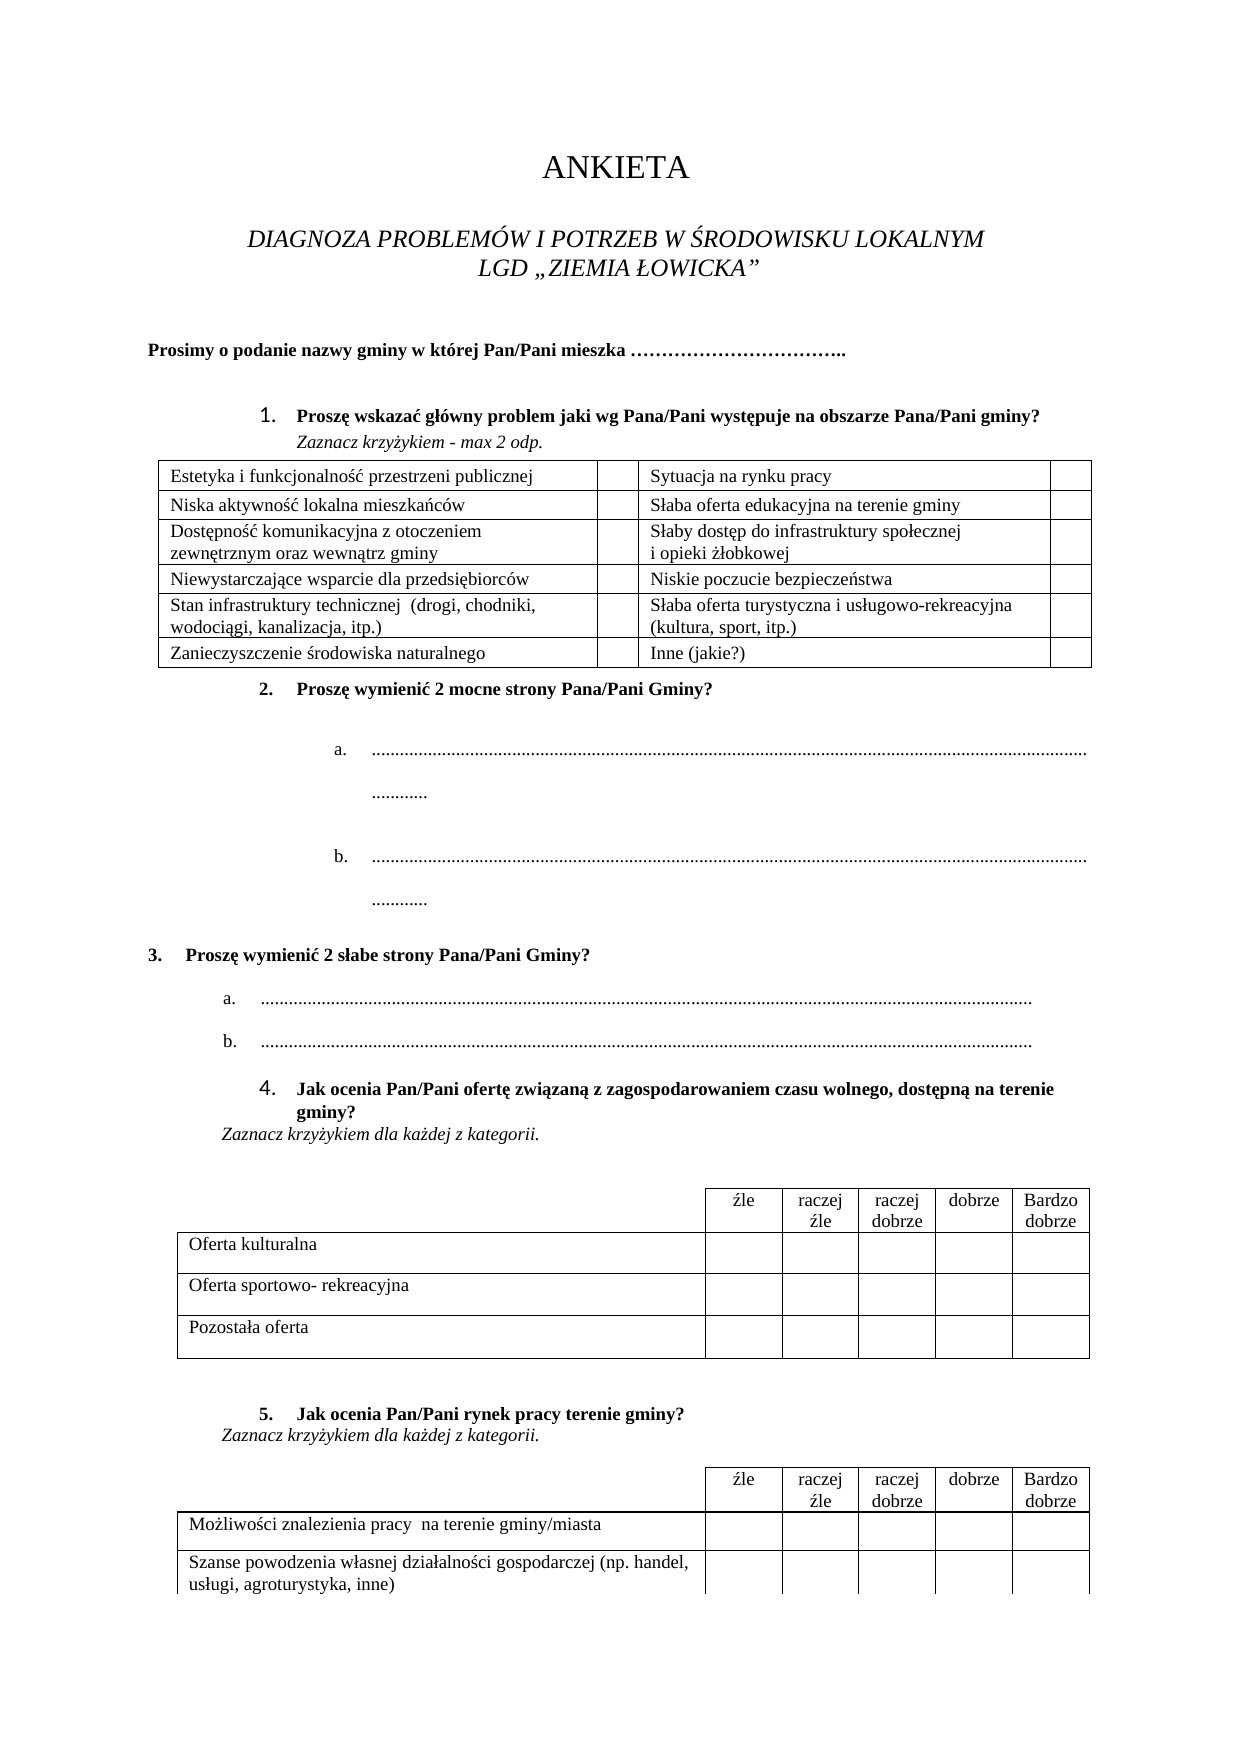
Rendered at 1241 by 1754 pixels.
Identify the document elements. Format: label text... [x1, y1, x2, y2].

table_cell [936, 1513, 1012, 1550]
list Proszę wymienić 2 słabe strony Pana/Pani Gminy? [148, 944, 1093, 966]
table_cell [936, 1551, 1012, 1594]
table_cell Pozostała oferta [178, 1316, 705, 1358]
table_header źle [706, 1189, 782, 1232]
table_header dobrze [936, 1468, 1012, 1511]
table_header dobrze [936, 1189, 1012, 1232]
table_header Bardzo dobrze [1013, 1189, 1089, 1232]
table_cell [598, 638, 638, 667]
table_cell Inne (jakie?) [639, 638, 1050, 667]
table_cell [783, 1551, 858, 1594]
table_header Sytuacja na rynku pracy [639, 461, 1050, 490]
table_cell Niewystarczające wsparcie dla przedsiębiorców [159, 565, 597, 593]
text Zaznacz krzyżykiem dla każdej z kategorii. [221, 1123, 1093, 1144]
table_cell [783, 1513, 858, 1550]
list ..................................................................................................................................................................... [334, 845, 1093, 910]
text LGD „ZIEMIA ŁOWICKA” [148, 253, 1093, 282]
table_cell [1013, 1316, 1089, 1358]
table_cell [1013, 1233, 1089, 1272]
table_cell [1013, 1551, 1089, 1594]
table_cell Możliwości znalezienia pracy na terenie gminy/miasta [178, 1513, 705, 1550]
table_cell Słaby dostęp do infrastruktury społecznej i opieki żłobkowej [639, 520, 1050, 563]
table_header raczej źle [783, 1468, 858, 1511]
table_cell [783, 1274, 858, 1315]
table_cell [1051, 638, 1091, 667]
table_cell [706, 1551, 782, 1594]
list Proszę wymienić 2 mocne strony Pana/Pani Gminy? [259, 678, 1093, 700]
table_cell [598, 565, 638, 593]
table_cell [598, 520, 638, 563]
table_cell [1013, 1513, 1089, 1550]
table_header raczej dobrze [859, 1468, 935, 1511]
table_cell [598, 594, 638, 637]
table_cell [936, 1233, 1012, 1272]
table_cell [859, 1316, 935, 1358]
table_header raczej źle [783, 1189, 858, 1232]
table_header Bardzo dobrze [1013, 1468, 1089, 1511]
table_cell Słaba oferta edukacyjna na terenie gminy [639, 491, 1050, 519]
table_cell Zanieczyszczenie środowiska naturalnego [159, 638, 597, 667]
text Zaznacz krzyżykiem dla każdej z kategorii. [221, 1424, 1093, 1446]
table_cell [598, 491, 638, 519]
table_header [598, 461, 638, 490]
table_cell [859, 1233, 935, 1272]
table_cell [859, 1513, 935, 1550]
table_cell Niska aktywność lokalna mieszkańców [159, 491, 597, 519]
list Jak ocenia Pan/Pani ofertę związaną z zagospodarowaniem czasu wolnego, dostępną na terenie gminy? [259, 1073, 1093, 1123]
table_cell [1051, 491, 1091, 519]
text Prosimy o podanie nazwy gminy w której Pan/Pani mieszka …………………………….. [148, 339, 1093, 361]
table_cell [936, 1274, 1012, 1315]
list ..................................................................................................................................................................... [223, 1030, 1093, 1052]
table_header [177, 1467, 705, 1511]
table_header [1051, 461, 1091, 490]
table_cell [1013, 1274, 1089, 1315]
table_cell [706, 1233, 782, 1272]
table_cell [706, 1513, 782, 1550]
table_cell [1051, 565, 1091, 593]
table_cell [706, 1316, 782, 1358]
table_cell [1051, 520, 1091, 563]
table_cell [1051, 594, 1091, 637]
table_cell [783, 1316, 858, 1358]
table_cell Szanse powodzenia własnej działalności gospodarczej (np. handel, usługi, agroturystyka, inne) [178, 1551, 705, 1594]
list ..................................................................................................................................................................... [223, 987, 1093, 1009]
table_cell Słaba oferta turystyczna i usługowo-rekreacyjna (kultura, sport, itp.) [639, 594, 1050, 637]
table_cell Niskie poczucie bezpieczeństwa [639, 565, 1050, 593]
table_cell Oferta sportowo- rekreacyjna [178, 1274, 705, 1315]
list Jak ocenia Pan/Pani rynek pracy terenie gminy? [259, 1402, 1093, 1424]
table_header [177, 1188, 705, 1232]
table_header raczej dobrze [859, 1189, 935, 1232]
table_header źle [706, 1468, 782, 1511]
table_cell [783, 1233, 858, 1272]
table_cell Stan infrastruktury technicznej (drogi, chodniki, wodociągi, kanalizacja, itp.) [159, 594, 597, 637]
text DIAGNOZA PROBLEMÓW I POTRZEB W ŚRODOWISKU LOKALNYM [148, 224, 1093, 253]
table_cell [936, 1316, 1012, 1358]
table_cell [859, 1274, 935, 1315]
table_header Estetyka i funkcjonalność przestrzeni publicznej [159, 461, 597, 490]
table_cell Dostępność komunikacyjna z otoczeniem zewnętrznym oraz wewnątrz gminy [159, 520, 597, 563]
table_cell [859, 1551, 935, 1594]
list ..................................................................................................................................................................... [334, 738, 1093, 803]
table_cell Oferta kulturalna [178, 1233, 705, 1272]
list Proszę wskazać główny problem jaki wg Pana/Pani występuje na obszarze Pana/Pani gminy? Zaznacz krzyżykiem - max 2 odp. [259, 400, 1093, 453]
table_cell [706, 1274, 782, 1315]
text ANKIETA [148, 148, 1093, 186]
